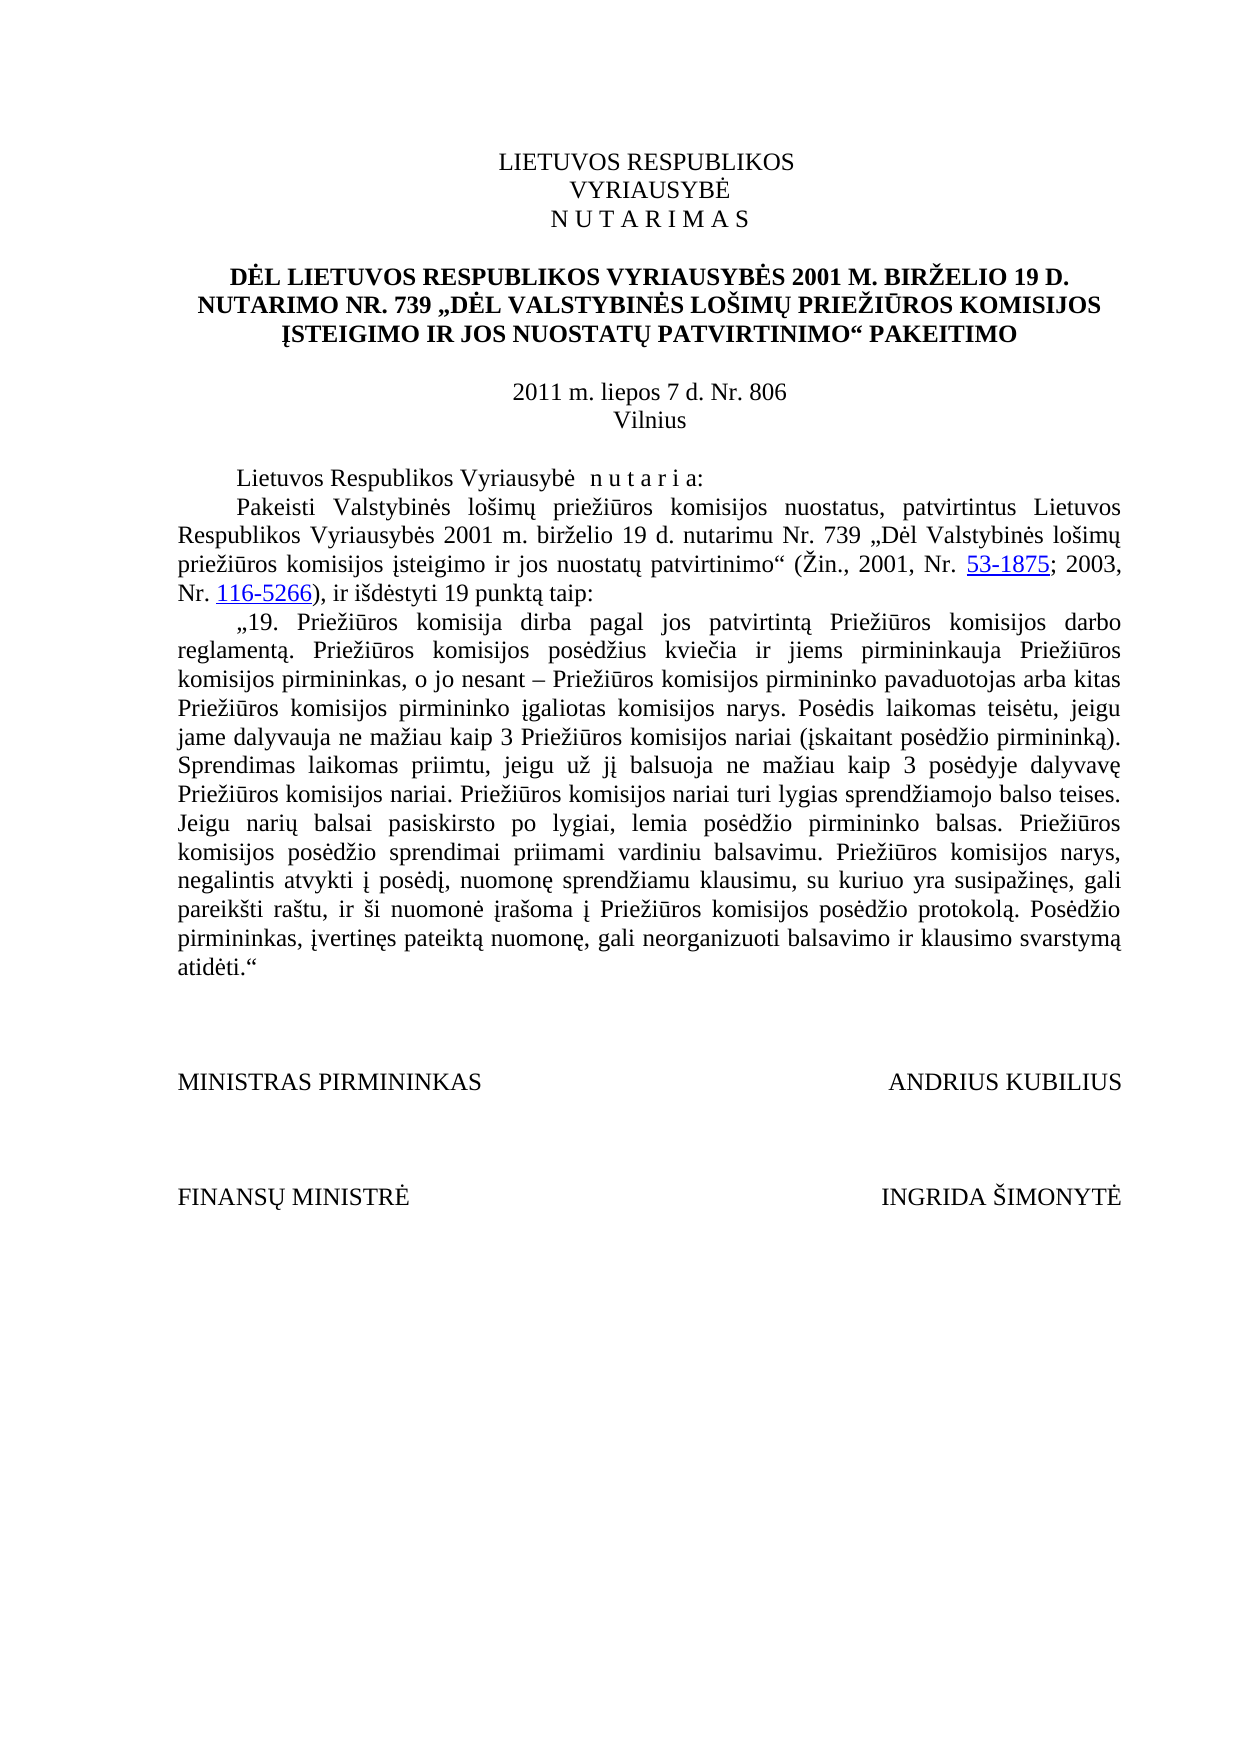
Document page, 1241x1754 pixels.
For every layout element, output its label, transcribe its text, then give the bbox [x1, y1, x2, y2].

text Lietuvos Respublikos [177, 147, 1122, 176]
text Vyriausybė [177, 176, 1122, 204]
text 2011 m. liepos 7 d. Nr. 806 [177, 377, 1122, 406]
text Pakeisti Valstybinės lošimų priežiūros komisijos nuostatus, patvirtintus Lietuvos Respublikos Vyriausybės 2001 m. birželio 19 d. nutarimu Nr. 739 „Dėl Valstybinės lošimų priežiūros komisijos įsteigimo ir jos nuostatų patvirtinimo“ (Žin., 2001, Nr. 53-1875; 2003, Nr. 116-5266), ir išdėstyti 19 punktą taip: [177, 492, 1122, 607]
text „19. Priežiūros komisija dirba pagal jos patvirtintą Priežiūros komisijos darbo reglamentą. Priežiūros komisijos posėdžius kviečia ir jiems pirmininkauja Priežiūros komisijos pirmininkas, o jo nesant – Priežiūros komisijos pirmininko pavaduotojas arba kitas Priežiūros komisijos pirmininko įgaliotas komisijos narys. Posėdis laikomas teisėtu, jeigu jame dalyvauja ne mažiau kaip 3 Priežiūros komisijos nariai (įskaitant posėdžio pirmininką). Sprendimas laikomas priimtu, jeigu už jį balsuoja ne mažiau kaip 3 posėdyje dalyvavę Priežiūros komisijos nariai. Priežiūros komisijos nariai turi lygias sprendžiamojo balso teises. Jeigu narių balsai pasiskirsto po lygiai, lemia posėdžio pirmininko balsas. Priežiūros komisijos posėdžio sprendimai priimami vardiniu balsavimu. Priežiūros komisijos narys, negalintis atvykti į posėdį, nuomonę sprendžiamu klausimu, su kuriuo yra susipažinęs, gali pareikšti raštu, ir ši nuomonė įrašoma į Priežiūros komisijos posėdžio protokolą. Posėdžio pirmininkas, įvertinęs pateiktą nuomonę, gali neorganizuoti balsavimo ir klausimo svarstymą atidėti.“ [177, 607, 1122, 981]
text Vilnius [177, 406, 1122, 434]
text MINISTRAS PIRMININKAS ANDRIUS KUBILIUS [177, 1067, 1122, 1096]
text DĖL Lietuvos Respublikos Vyriausybės 2001 m. BIRŽELIO 19 d. nutarimo Nr. 739 „DĖL VALSTYBINĖS LOŠIMŲ PRIEŽIŪROS KOMISIJOS ĮSTEIGIMo IR JOS NUOSTATŲ PATVIRTINIMO“ pakeitimo [177, 262, 1122, 348]
text NUTARIMAS [177, 204, 1122, 233]
text FINANSŲ MINISTRĖ INGRIDA ŠIMONYTĖ [177, 1182, 1122, 1211]
text Lietuvos Respublikos Vyriausybė nutaria: [177, 463, 1122, 492]
